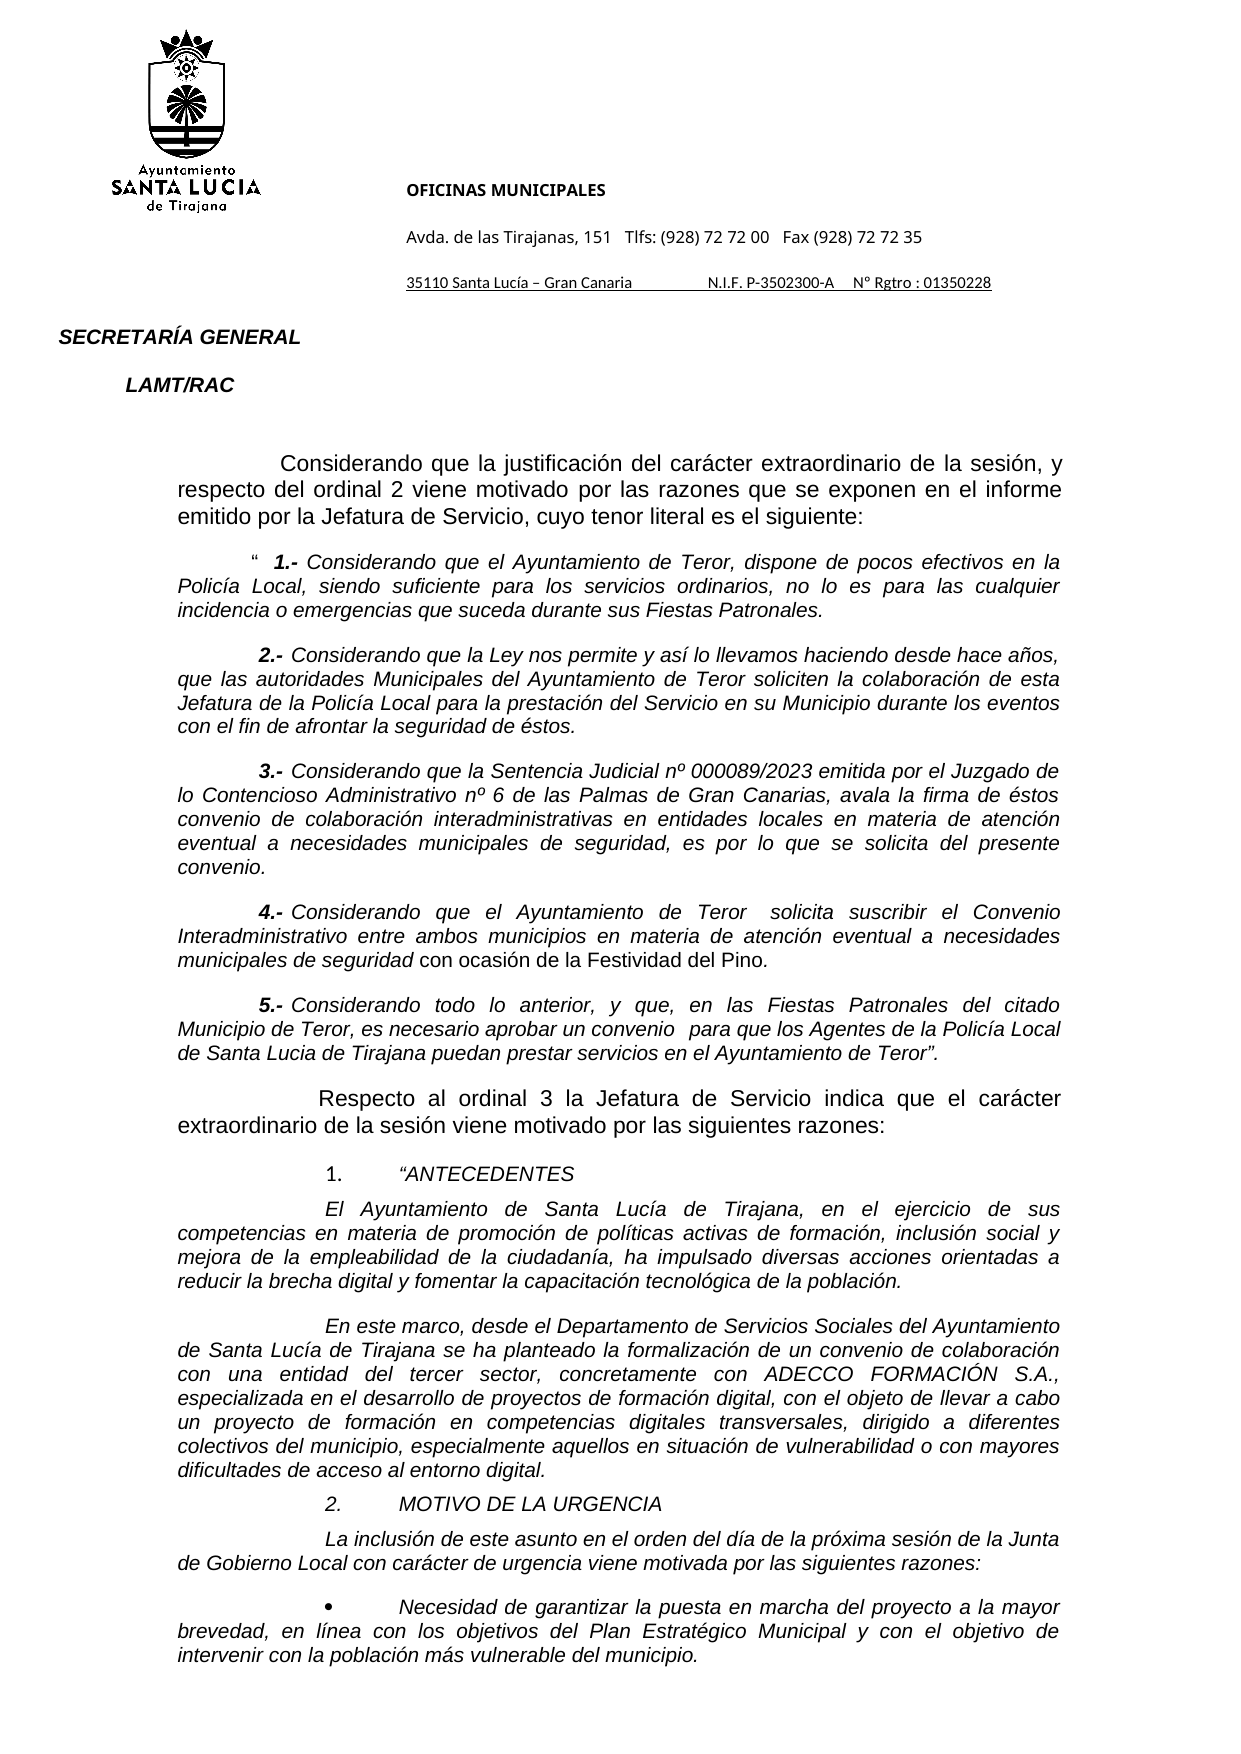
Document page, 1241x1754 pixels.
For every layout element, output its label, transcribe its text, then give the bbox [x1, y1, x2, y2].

text “ 1.- Considerando que el Ayuntamiento de Teror, dispone de pocos efectivos en la Policía Local, siendo suficiente para los servicios ordinarios, no lo es para las cualquier incidencia o emergencias que suceda durante sus Fiestas Patronales. [177, 550, 1063, 622]
text El Ayuntamiento de Santa Lucía de Tirajana, en el ejercicio de sus competencias en materia de promoción de políticas activas de formación, inclusión social y mejora de la empleabilidad de la ciudadanía, ha impulsado diversas acciones orientadas a reducir la brecha digital y fomentar la capacitación tecnológica de la población. [177, 1197, 1063, 1293]
text Respecto al ordinal 3 la Jefatura de Servicio indica que el carácter extraordinario de la sesión viene motivado por las siguientes razones: [177, 1085, 1063, 1138]
text 3.- Considerando que la Sentencia Judicial nº 000089/2023 emitida por el Juzgado de lo Contencioso Administrativo nº 6 de las Palmas de Gran Canarias, avala la firma de éstos convenio de colaboración interadministrativas en entidades locales en materia de atención eventual a necesidades municipales de seguridad, es por lo que se solicita del presente convenio. [177, 759, 1063, 879]
text 4.- Considerando que el Ayuntamiento de Teror solicita suscribir el Convenio Interadministrativo entre ambos municipios en materia de atención eventual a necesidades municipales de seguridad con ocasión de la Festividad del Pino. [177, 900, 1063, 972]
list “ANTECEDENTES [177, 1159, 1063, 1187]
list MOTIVO DE LA URGENCIA [177, 1492, 1063, 1516]
text 2.- Considerando que la Ley nos permite y así lo llevamos haciendo desde hace años, que las autoridades Municipales del Ayuntamiento de Teror soliciten la colaboración de esta Jefatura de la Policía Local para la prestación del Servicio en su Municipio durante los eventos con el fin de afrontar la seguridad de éstos. [177, 642, 1063, 738]
text En este marco, desde el Departamento de Servicios Sociales del Ayuntamiento de Santa Lucía de Tirajana se ha planteado la formalización de un convenio de colaboración con una entidad del tercer sector, concretamente con ADECCO FORMACIÓN S.A., especializada en el desarrollo de proyectos de formación digital, con el objeto de llevar a cabo un proyecto de formación en competencias digitales transversales, dirigido a diferentes colectivos del municipio, especialmente aquellos en situación de vulnerabilidad o con mayores dificultades de acceso al entorno digital. [177, 1314, 1063, 1482]
list Necesidad de garantizar la puesta en marcha del proyecto a la mayor brevedad, en línea con los objetivos del Plan Estratégico Municipal y con el objetivo de intervenir con la población más vulnerable del municipio. [177, 1595, 1063, 1667]
text 5.- Considerando todo lo anterior, y que, en las Fiestas Patronales del citado Municipio de Teror, es necesario aprobar un convenio para que los Agentes de la Policía Local de Santa Lucia de Tirajana puedan prestar servicios en el Ayuntamiento de Teror”. [177, 992, 1063, 1064]
text La inclusión de este asunto en el orden del día de la próxima sesión de la Junta de Gobierno Local con carácter de urgencia viene motivada por las siguientes razones: [177, 1526, 1063, 1574]
text Considerando que la justificación del carácter extraordinario de la sesión, y respecto del ordinal 2 viene motivado por las razones que se exponen en el informe emitido por la Jefatura de Servicio, cuyo tenor literal es el siguiente: [177, 450, 1063, 529]
